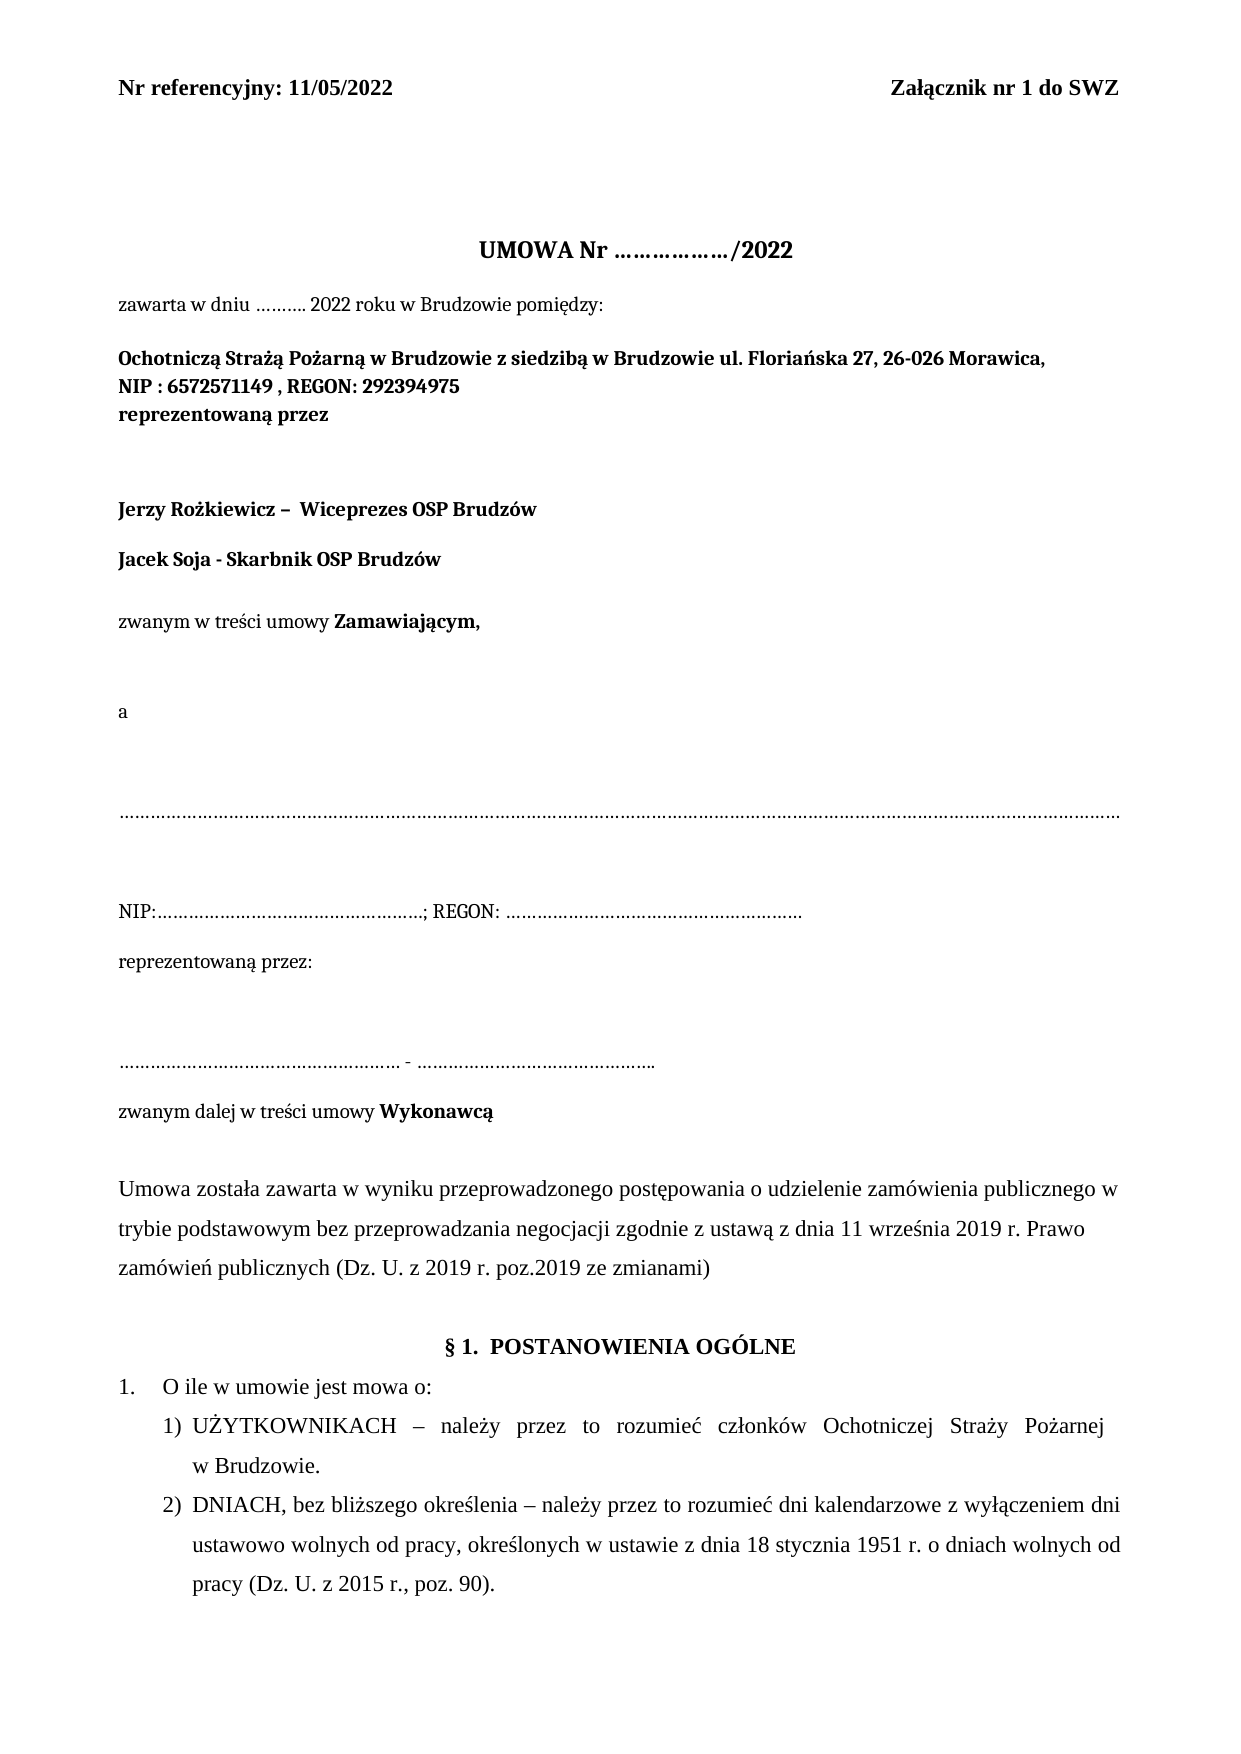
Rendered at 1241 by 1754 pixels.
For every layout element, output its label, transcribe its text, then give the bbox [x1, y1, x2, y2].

text zawarta w dniu ………. 2022 roku w Brudzowie pomiędzy: [118, 288, 1122, 317]
text zwanym w treści umowy Zamawiającym, [118, 609, 1122, 634]
text ……………………………………………… - ………………………………………. [118, 1048, 1122, 1073]
text ………………………………………………………………………………………………………………………………………………………………………… [118, 798, 1122, 823]
text zwanym dalej w treści umowy Wykonawcą [118, 1098, 1122, 1123]
text a [118, 698, 1122, 723]
text Jerzy Rożkiewicz – Wiceprezes OSP Brudzów [118, 496, 1122, 521]
text NIP:……………………………………………; REGON: ………………………………………………… [118, 898, 1122, 923]
text 2) DNIACH, bez bliższego określenia – należy przez to rozumieć dni kalendarzowe z wyłączeniem dni ustawowo wolnych od pracy, określonych w ustawie z dnia 18 stycznia 1951 r. o dniach wolnych od pracy (Dz. U. z 2015 r., poz. 90). [162, 1491, 1122, 1597]
text 1) UŻYTKOWNIKACH – należy przez to rozumieć członków Ochotniczej Straży Pożarnej w Brudzowie. [162, 1412, 1122, 1478]
text Ochotniczą Strażą Pożarną w Brudzowie z siedzibą w Brudzowie ul. Floriańska 27, 26-026 Morawica, [118, 342, 1122, 371]
text Jacek Soja - Skarbnik OSP Brudzów [118, 546, 1122, 571]
text 1. O ile w umowie jest mowa o: [118, 1373, 1122, 1399]
text reprezentowaną przez: [118, 948, 1122, 973]
text § 1. POSTANOWIENIA OGÓLNE [118, 1333, 1122, 1360]
text NIP : 6572571149 , REGON: 292394975 [118, 371, 1122, 400]
list Umowa została zawarta w wyniku przeprowadzonego postępowania o udzielenie zamówienia publicznego w trybie podstawowym bez przeprowadzania negocjacji zgodnie z ustawą z dnia 11 września 2019 r. Prawo zamówień publicznych (Dz. U. z 2019 r. poz.2019 ze zmianami) [118, 1175, 1120, 1281]
text UMOWA Nr ………………/2022 [152, 238, 1119, 263]
text reprezentowaną przez [118, 400, 1122, 427]
